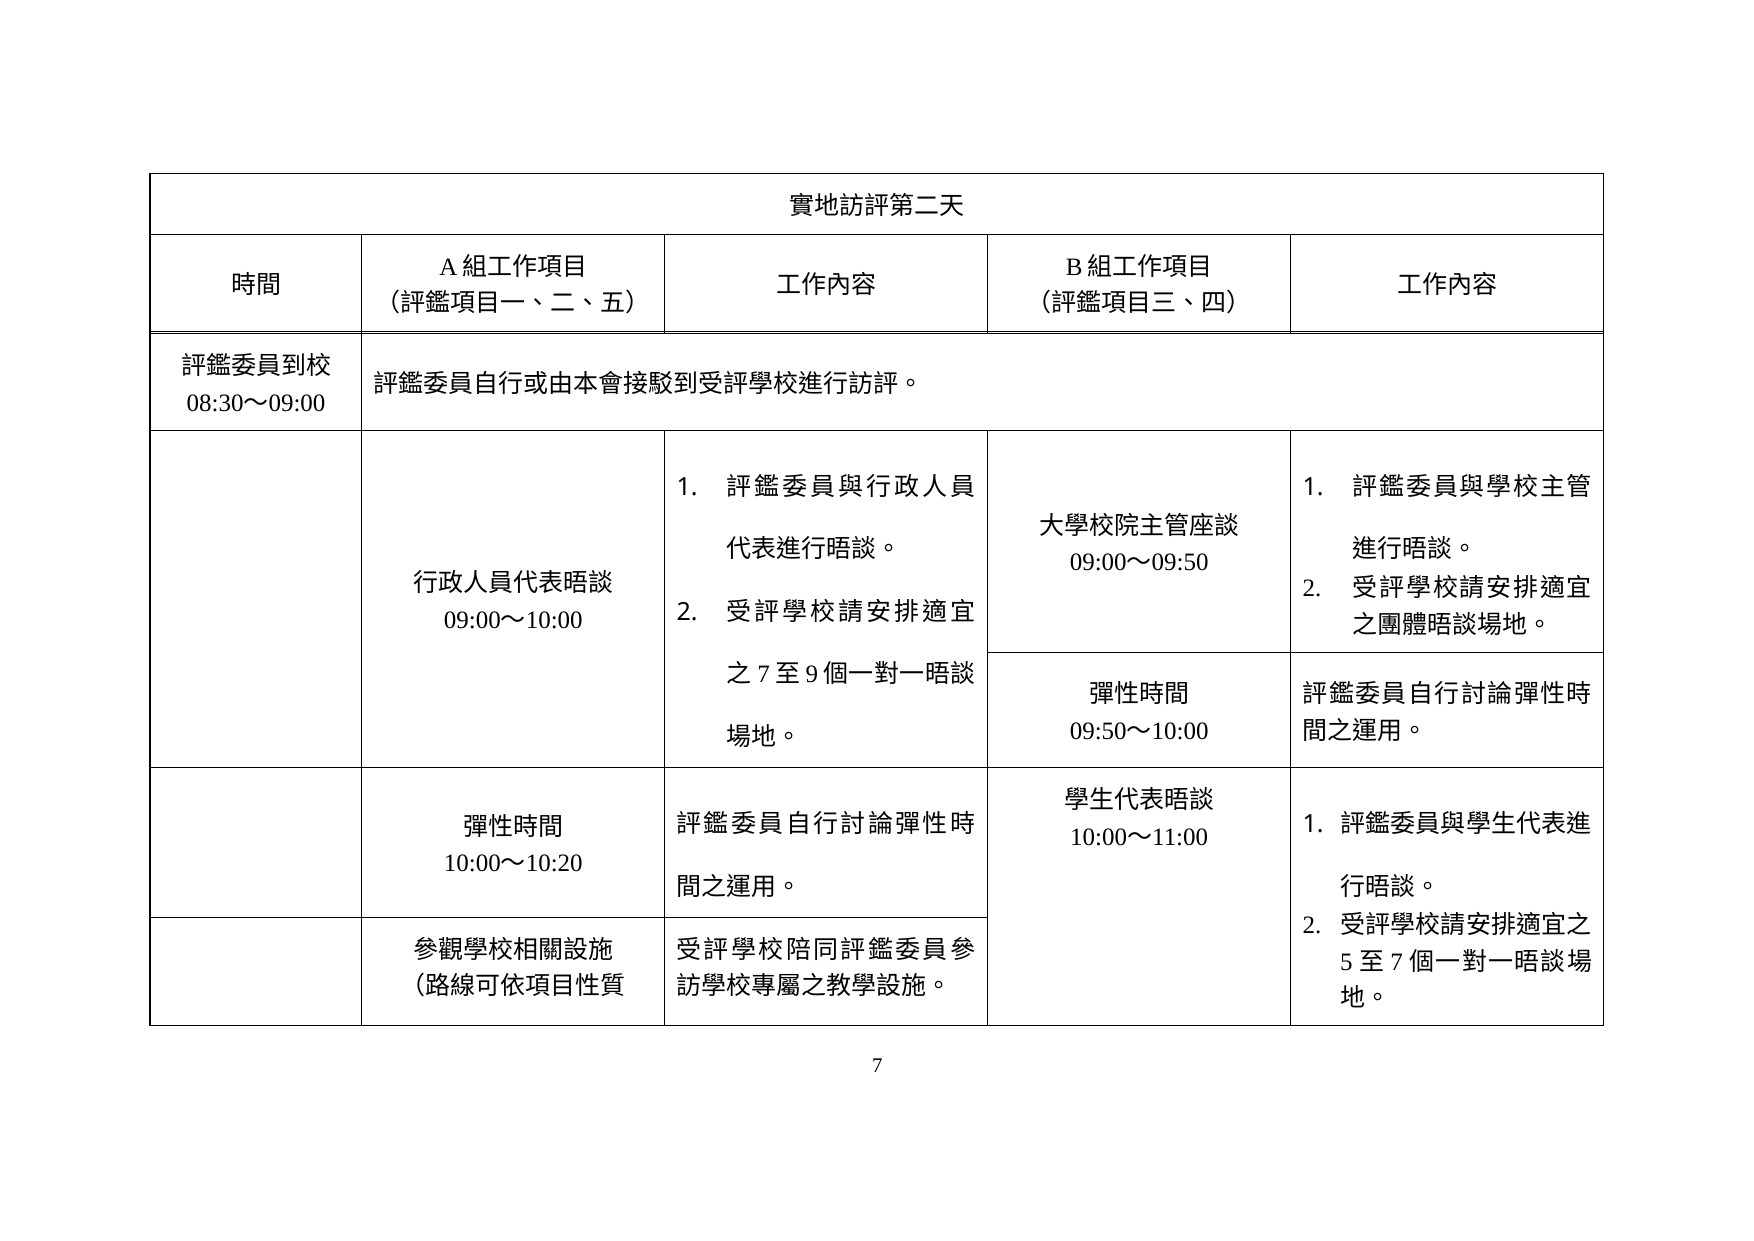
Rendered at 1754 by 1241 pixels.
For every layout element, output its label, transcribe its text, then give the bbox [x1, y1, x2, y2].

table_cell 彈性時間 10:00～10:20 [362, 768, 664, 917]
table_cell 受評學校陪同評鑑委員參訪學校專屬之教學設施。 [665, 918, 987, 1025]
table_cell 彈性時間 09:50～10:00 [988, 653, 1290, 767]
table_cell [151, 431, 361, 767]
table_cell 評鑑委員與行政人員代表進行晤談。 受評學校請安排適宜之7至9個一對一晤談場地。 [665, 431, 987, 767]
table_cell 時間 [151, 235, 361, 331]
table_cell B組工作項目 （評鑑項目三、四） [988, 235, 1290, 331]
table_cell 評鑑委員自行或由本會接駁到受評學校進行訪評。 [362, 334, 1603, 430]
table_cell A組工作項目 （評鑑項目一、二、五） [362, 235, 664, 331]
table_cell 評鑑委員自行討論彈性時間之運用。 [665, 768, 987, 917]
table_cell 評鑑委員到校08:30～09:00 [151, 334, 361, 430]
table_cell [151, 768, 361, 917]
table_header 實地訪評第二天 [151, 174, 1603, 234]
table_cell 參觀學校相關設施 （路線可依項目性質 [362, 918, 664, 1025]
table_cell 評鑑委員與學生代表進行晤談。 受評學校請安排適宜之5至7個一對一晤談場地。 每位委員約晤談3至4位學生。 [1291, 768, 1603, 1025]
table_cell 工作內容 [665, 235, 987, 331]
table_cell 大學校院主管座談 09:00～09:50 [988, 431, 1290, 652]
table_cell 行政人員代表晤談 09:00～10:00 [362, 431, 664, 767]
table_cell [151, 918, 361, 1025]
table_cell 評鑑委員與學校主管進行晤談。 受評學校請安排適宜之團體晤談場地。 [1291, 431, 1603, 652]
table_cell 評鑑委員自行討論彈性時間之運用。 [1291, 653, 1603, 767]
table_cell 工作內容 [1291, 235, 1603, 331]
table_cell 學生代表晤談 10:00～11:00 [988, 768, 1290, 1025]
